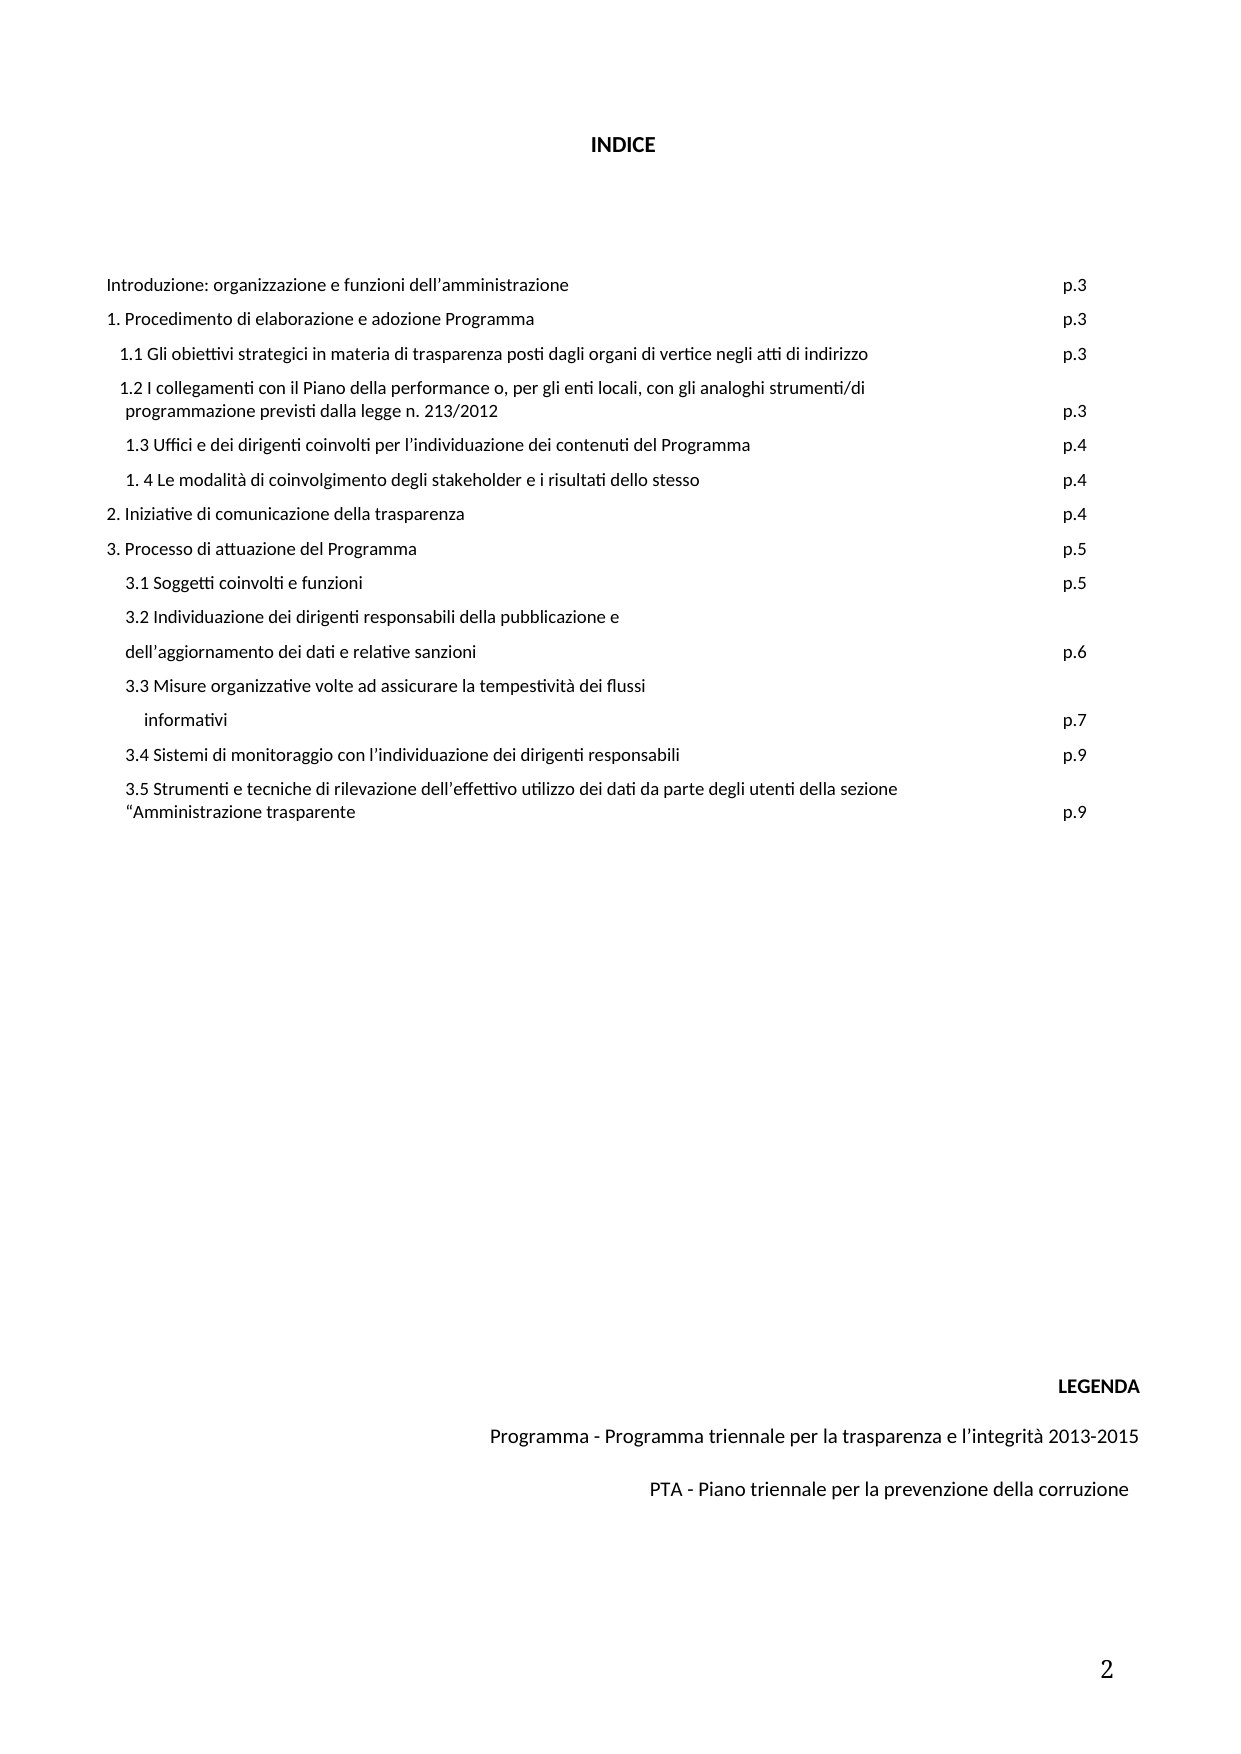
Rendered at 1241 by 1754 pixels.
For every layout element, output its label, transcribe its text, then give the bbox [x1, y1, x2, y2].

text Programma - Programma triennale per la trasparenza e l’integrità 2013-2015 [106, 1424, 1140, 1449]
text 3.1 Soggetti coinvolti e funzioni p.5 [125, 571, 1140, 594]
text 1.1 Gli obiettivi strategici in materia di trasparenza posti dagli organi di vertice negli atti di indirizzo p.3 [106, 342, 1140, 365]
text dell’aggiornamento dei dati e relative sanzioni p.6 [125, 640, 1140, 663]
text 1. Procedimento di elaborazione e adozione Programma p.3 [106, 308, 1140, 331]
text 1.2 I collegamenti con il Piano della performance o, per gli enti locali, con gli analoghi strumenti/di [106, 376, 1140, 399]
text 3.2 Individuazione dei dirigenti responsabili della pubblicazione e [125, 606, 1140, 628]
text 2. Iniziative di comunicazione della trasparenza p.4 [106, 502, 1140, 525]
text INDICE [106, 131, 1140, 159]
text 3.3 Misure organizzative volte ad assicurare la tempestività dei flussi informativi p.7 [125, 674, 1140, 732]
text 3. Processo di attuazione del Programma p.5 [106, 537, 1140, 560]
text 1. 4 Le modalità di coinvolgimento degli stakeholder e i risultati dello stesso p.4 [125, 468, 1140, 491]
text “Amministrazione trasparente p.9 [125, 800, 1140, 823]
text programmazione previsti dalla legge n. 213/2012 p.3 [106, 399, 1140, 422]
text Introduzione: organizzazione e funzioni dell’amministrazione p.3 [106, 273, 1140, 296]
text 3.4 Sistemi di monitoraggio con l’individuazione dei dirigenti responsabili p.9 [125, 743, 1140, 766]
text LEGENDA [106, 1373, 1140, 1398]
text PTA - Piano triennale per la prevenzione della corruzione [106, 1474, 1140, 1502]
text 1.3 Uffici e dei dirigenti coinvolti per l’individuazione dei contenuti del Programma p.4 [106, 434, 1140, 457]
text 3.5 Strumenti e tecniche di rilevazione dell’effettivo utilizzo dei dati da parte degli utenti della sezione [106, 777, 1140, 800]
